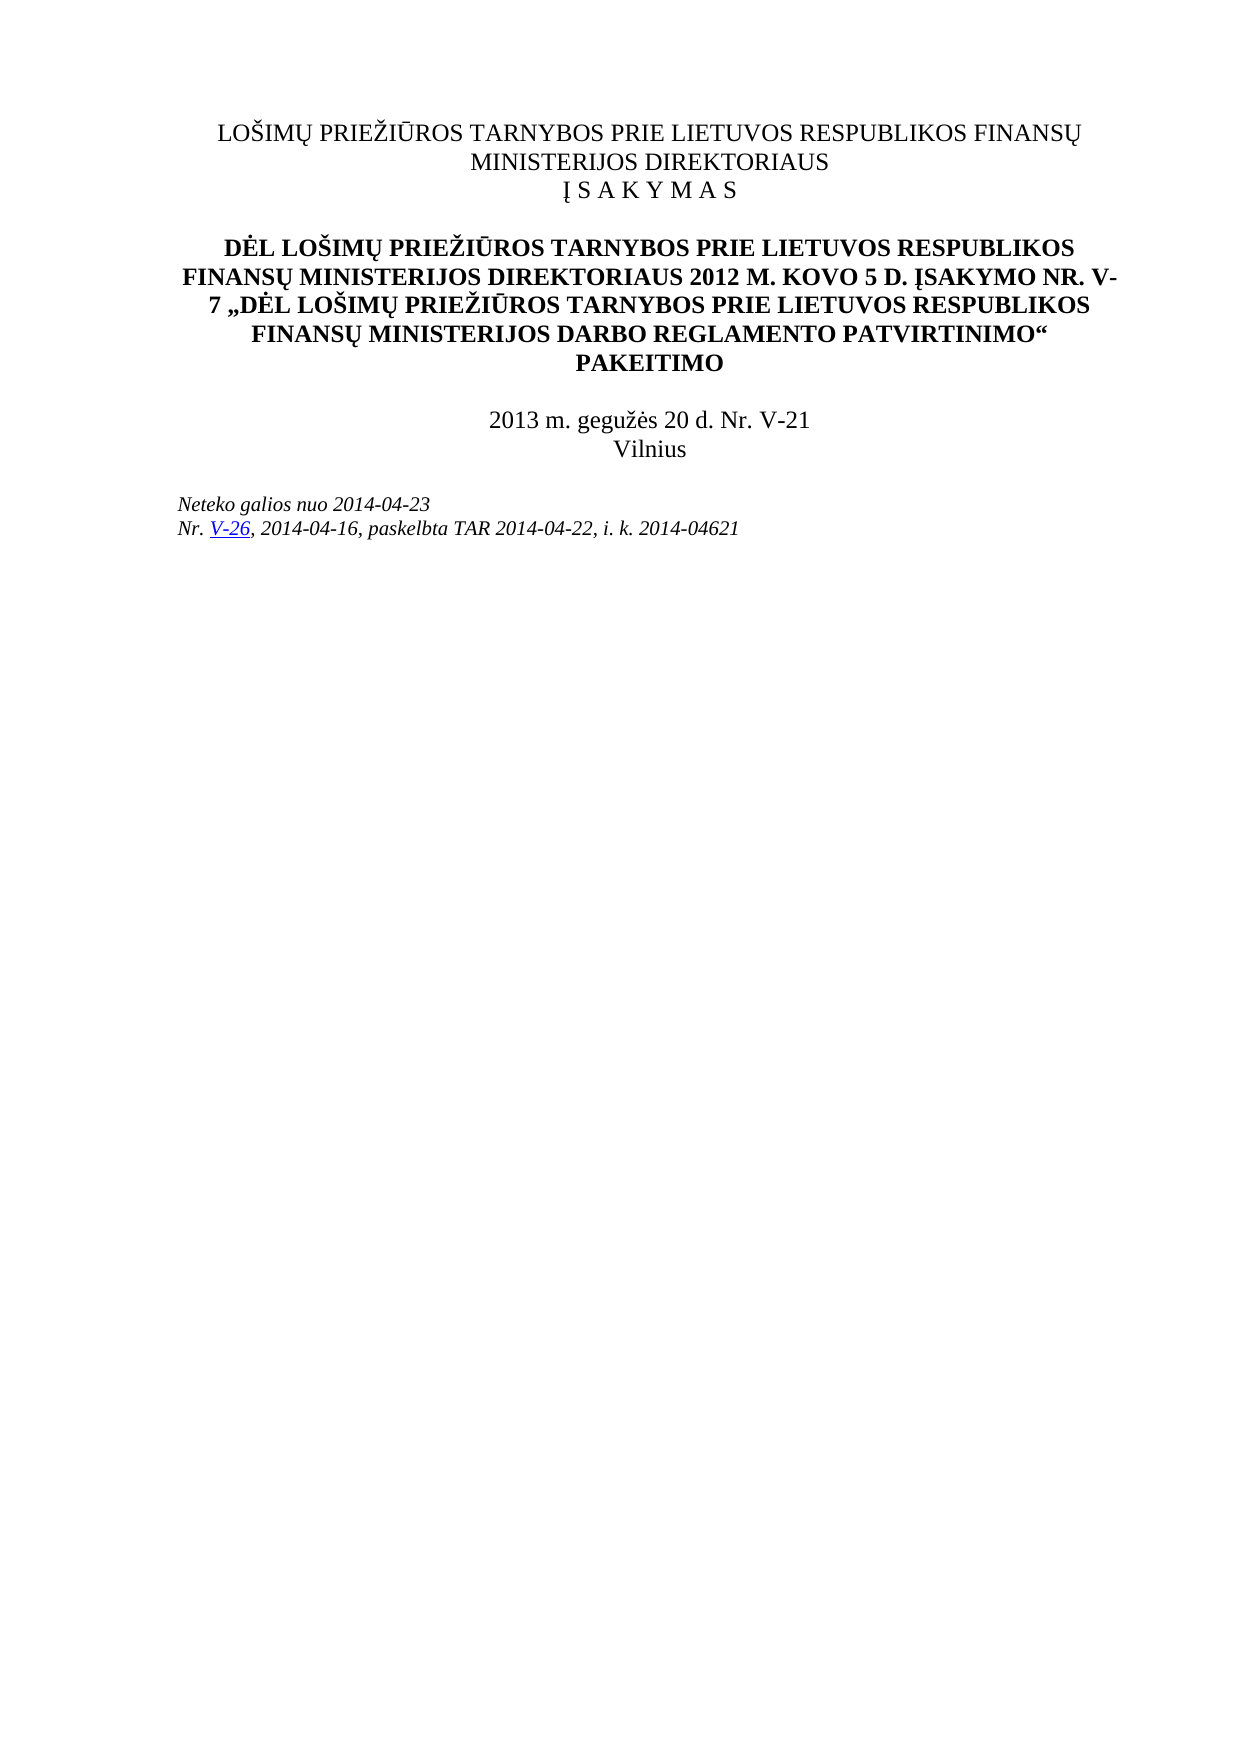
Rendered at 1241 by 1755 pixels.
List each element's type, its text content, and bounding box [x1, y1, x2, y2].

text Nr. V-26, 2014-04-16, paskelbta TAR 2014-04-22, i. k. 2014-04621 [177, 516, 1122, 540]
text DĖL LOŠIMŲ PRIEŽIŪROS TARNYBOS PRIE LIETUVOS RESPUBLIKOS FINANSŲ MINISTERIJOS DIREKTORIAUS 2012 M. KOVO 5 D. ĮSAKYMO Nr. V-7 „DĖL LOŠIMŲ PRIEŽIŪROS TARNYBOS PRIE LIETUVOS RESPUBLIKOS FINANSŲ MINISTERIJOS DARBO REGLAMENTO PATVIRTINIMO“ PAKEITIMO [177, 233, 1122, 377]
text LOŠIMŲ PRIEŽIŪROS TARNYBOS PRIE LIETUVOS RESPUBLIKOS FINANSŲ MINISTERIJOS DIREKTORIAUS [177, 118, 1122, 176]
text Vilnius [177, 434, 1122, 463]
text 2013 m. gegužės 20 d. Nr. V-21 [177, 406, 1122, 434]
text Į S A K Y M A S [177, 176, 1122, 204]
text Neteko galios nuo 2014-04-23 [177, 492, 1122, 516]
